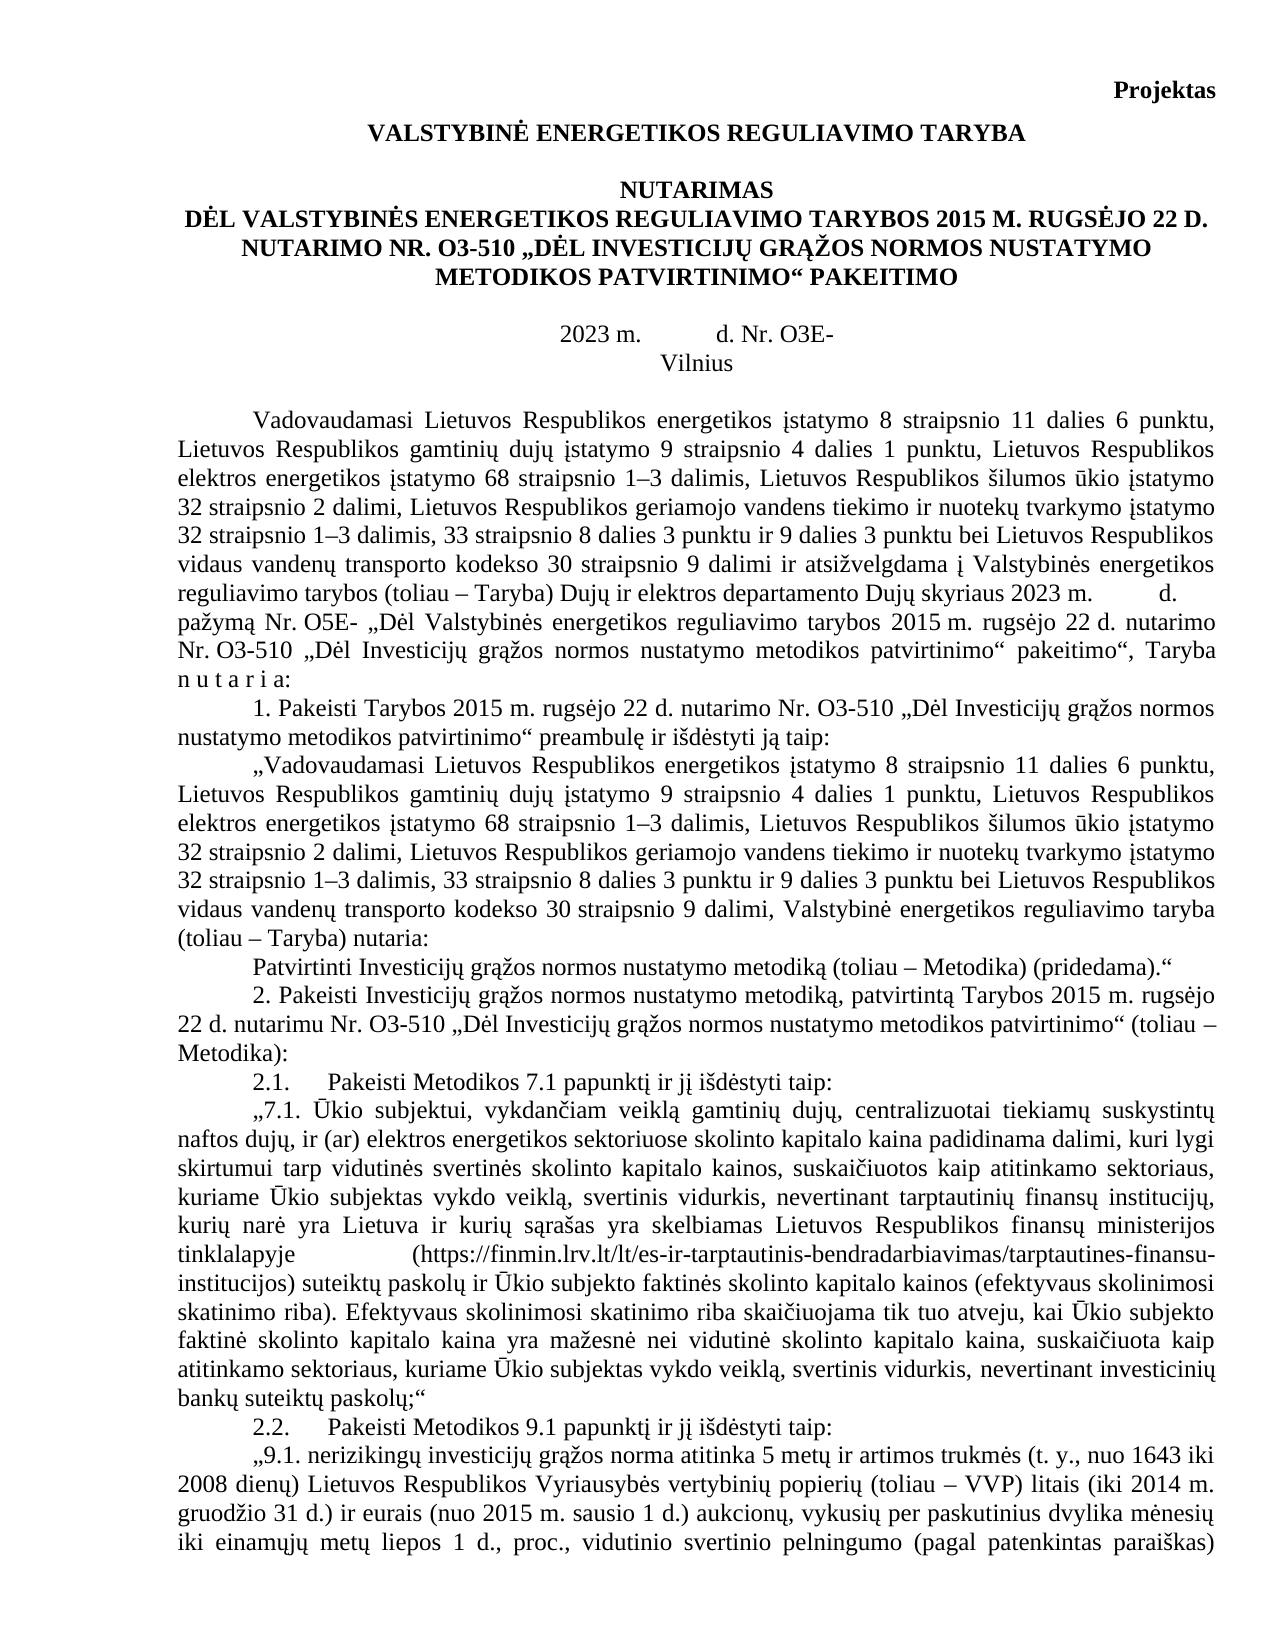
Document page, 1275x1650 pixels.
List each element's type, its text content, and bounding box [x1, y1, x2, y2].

text „Vadovaudamasi Lietuvos Respublikos energetikos įstatymo 8 straipsnio 11 dalies 6 punktu, Lietuvos Respublikos gamtinių dujų įstatymo 9 straipsnio 4 dalies 1 punktu, Lietuvos Respublikos elektros energetikos įstatymo 68 straipsnio 1–3 dalimis, Lietuvos Respublikos šilumos ūkio įstatymo 32 straipsnio 2 dalimi, Lietuvos Respublikos geriamojo vandens tiekimo ir nuotekų tvarkymo įstatymo 32 straipsnio 1–3 dalimis, 33 straipsnio 8 dalies 3 punktu ir 9 dalies 3 punktu bei Lietuvos Respublikos vidaus vandenų transporto kodekso 30 straipsnio 9 dalimi, Valstybinė energetikos reguliavimo taryba (toliau – Taryba) nutaria: [177, 751, 1216, 952]
text DĖL Valstybinės energetikos reguliavimo tarybos 2015 m. rugsėjo 22 d. nutarimo Nr. O3-510 „Dėl Investicijų grąžos normos nustatymo metodikos patvirtinimo“ pakeitimo [177, 204, 1216, 291]
text „7.1. Ūkio subjektui, vykdančiam veiklą gamtinių dujų, centralizuotai tiekiamų suskystintų naftos dujų, ir (ar) elektros energetikos sektoriuose skolinto kapitalo kaina padidinama dalimi, kuri lygi skirtumui tarp vidutinės svertinės skolinto kapitalo kainos, suskaičiuotos kaip atitinkamo sektoriaus, kuriame Ūkio subjektas vykdo veiklą, svertinis vidurkis, nevertinant tarptautinių finansų institucijų, kurių narė yra Lietuva ir kurių sąrašas yra skelbiamas Lietuvos Respublikos finansų ministerijos tinklalapyje (https://finmin.lrv.lt/lt/es-ir-tarptautinis-bendradarbiavimas/tarptautines-finansu-institucijos) suteiktų paskolų ir Ūkio subjekto faktinės skolinto kapitalo kainos (efektyvaus skolinimosi skatinimo riba). Efektyvaus skolinimosi skatinimo riba skaičiuojama tik tuo atveju, kai Ūkio subjekto faktinė skolinto kapitalo kaina yra mažesnė nei vidutinė skolinto kapitalo kaina, suskaičiuota kaip atitinkamo sektoriaus, kuriame Ūkio subjektas vykdo veiklą, svertinis vidurkis, nevertinant investicinių bankų suteiktų paskolų;“ [177, 1096, 1216, 1412]
text NUTARIMAS [177, 176, 1216, 204]
text Vadovaudamasi Lietuvos Respublikos energetikos įstatymo 8 straipsnio 11 dalies 6 punktu, Lietuvos Respublikos gamtinių dujų įstatymo 9 straipsnio 4 dalies 1 punktu, Lietuvos Respublikos elektros energetikos įstatymo 68 straipsnio 1–3 dalimis, Lietuvos Respublikos šilumos ūkio įstatymo 32 straipsnio 2 dalimi, Lietuvos Respublikos geriamojo vandens tiekimo ir nuotekų tvarkymo įstatymo 32 straipsnio 1–3 dalimis, 33 straipsnio 8 dalies 3 punktu ir 9 dalies 3 punktu bei Lietuvos Respublikos vidaus vandenų transporto kodekso 30 straipsnio 9 dalimi ir atsižvelgdama į Valstybinės energetikos reguliavimo tarybos (toliau – Taryba) Dujų ir elektros departamento Dujų skyriaus 2023 m. d. pažymą Nr. O5E- „Dėl Valstybinės energetikos reguliavimo tarybos 2015 m. rugsėjo 22 d. nutarimo Nr. O3-510 „Dėl Investicijų grąžos normos nustatymo metodikos patvirtinimo“ pakeitimo“, Taryba n u t a r i a: [177, 406, 1216, 693]
text 2.1. Pakeisti Metodikos 7.1 papunktį ir jį išdėstyti taip: [177, 1067, 1216, 1096]
text „9.1. nerizikingų investicijų grąžos norma atitinka 5 metų ir artimos trukmės (t. y., nuo 1643 iki 2008 dienų) Lietuvos Respublikos Vyriausybės vertybinių popierių (toliau – VVP) litais (iki 2014 m. gruodžio 31 d.) ir eurais (nuo 2015 m. sausio 1 d.) aukcionų, vykusių per paskutinius dvylika mėnesių iki einamųjų metų liepos 1 d., proc., vidutinio svertinio pelningumo (pagal patenkintas paraiškas) [177, 1441, 1216, 1556]
text 2023 m. d. Nr. O3E- [177, 319, 1216, 348]
text Vilnius [177, 348, 1216, 377]
text vALSTYBINĖ ENERGETIKOS REGULIAVIMO TARYBA [177, 118, 1216, 147]
text 1. Pakeisti Tarybos 2015 m. rugsėjo 22 d. nutarimo Nr. O3-510 „Dėl Investicijų grąžos normos nustatymo metodikos patvirtinimo“ preambulę ir išdėstyti ją taip: [177, 693, 1216, 751]
text 2. Pakeisti Investicijų grąžos normos nustatymo metodiką, patvirtintą Tarybos 2015 m. rugsėjo 22 d. nutarimu Nr. O3-510 „Dėl Investicijų grąžos normos nustatymo metodikos patvirtinimo“ (toliau – Metodika): [177, 981, 1216, 1067]
text 2.2. Pakeisti Metodikos 9.1 papunktį ir jį išdėstyti taip: [177, 1412, 1216, 1441]
text Patvirtinti Investicijų grąžos normos nustatymo metodiką (toliau – Metodika) (pridedama).“ [252, 952, 1216, 981]
